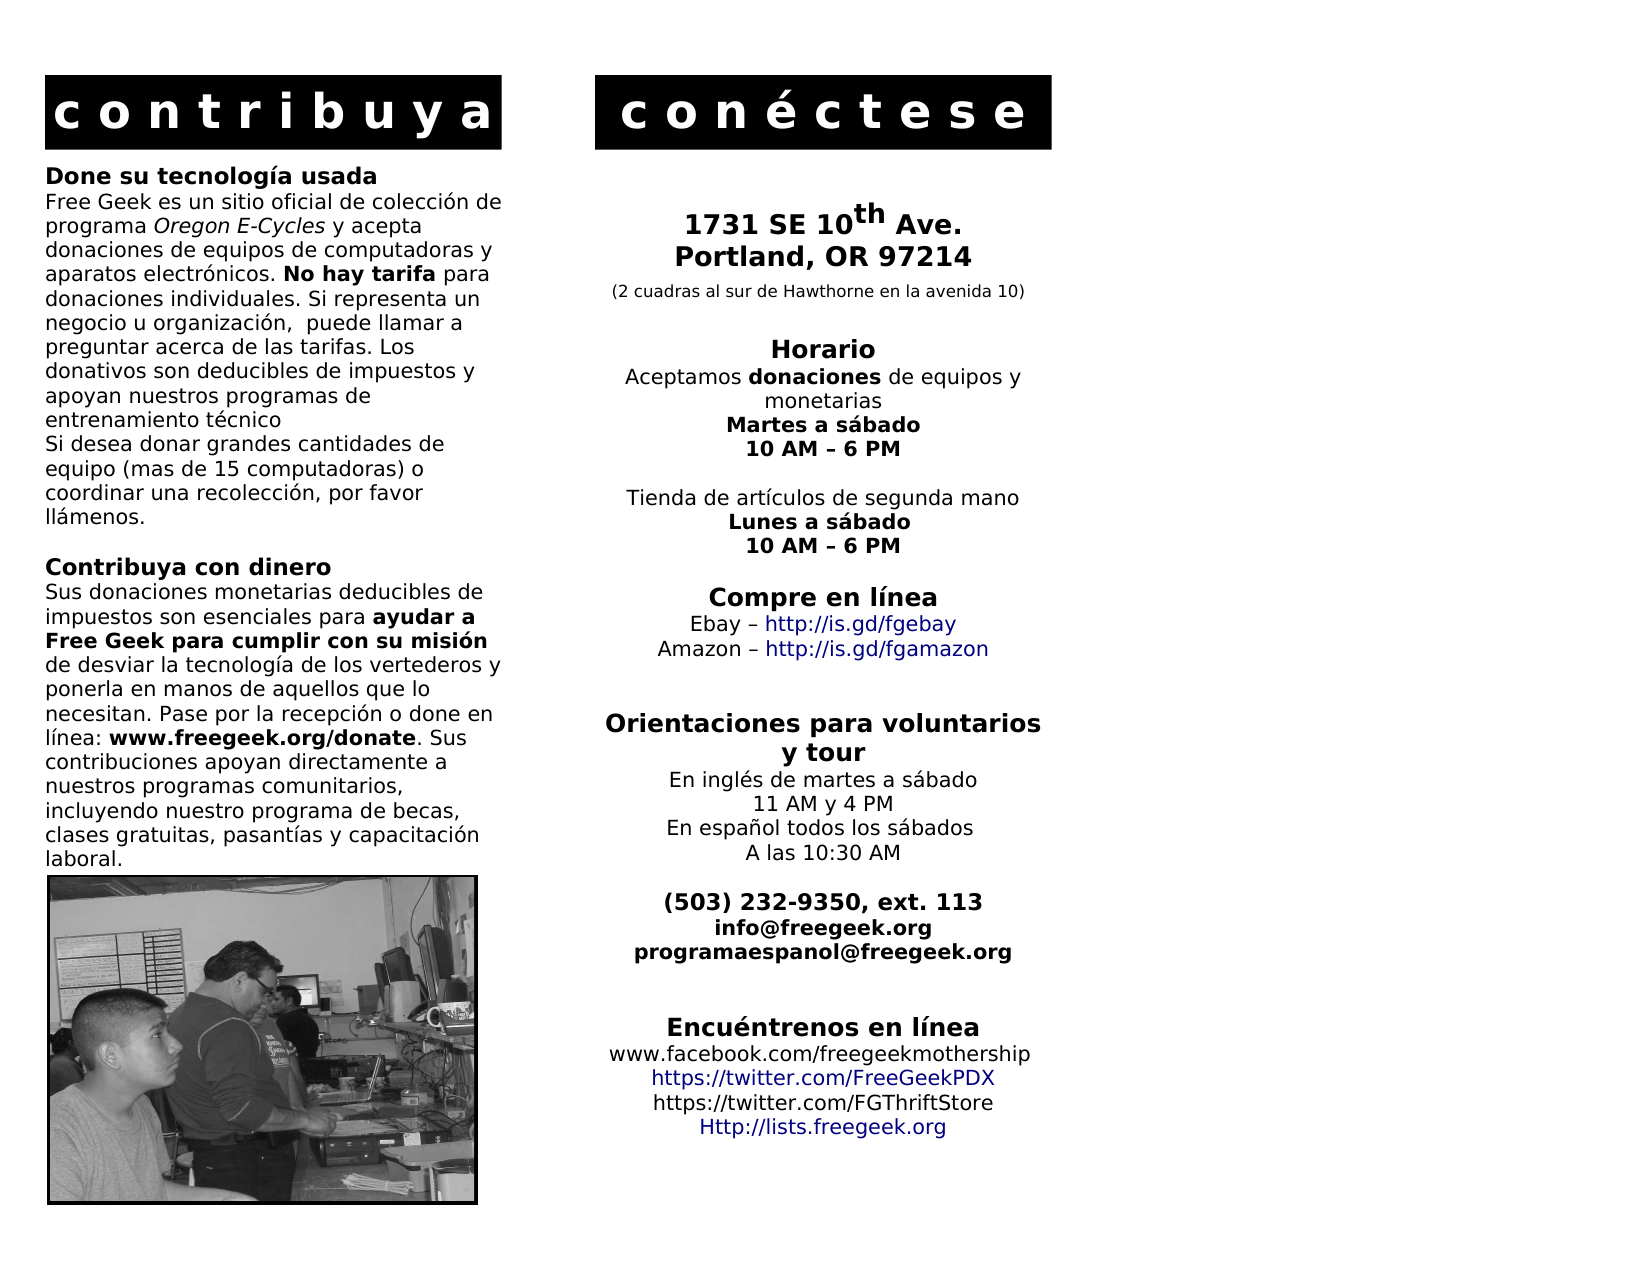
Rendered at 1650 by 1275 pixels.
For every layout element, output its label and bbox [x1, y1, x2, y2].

picture [50, 877, 475, 1201]
